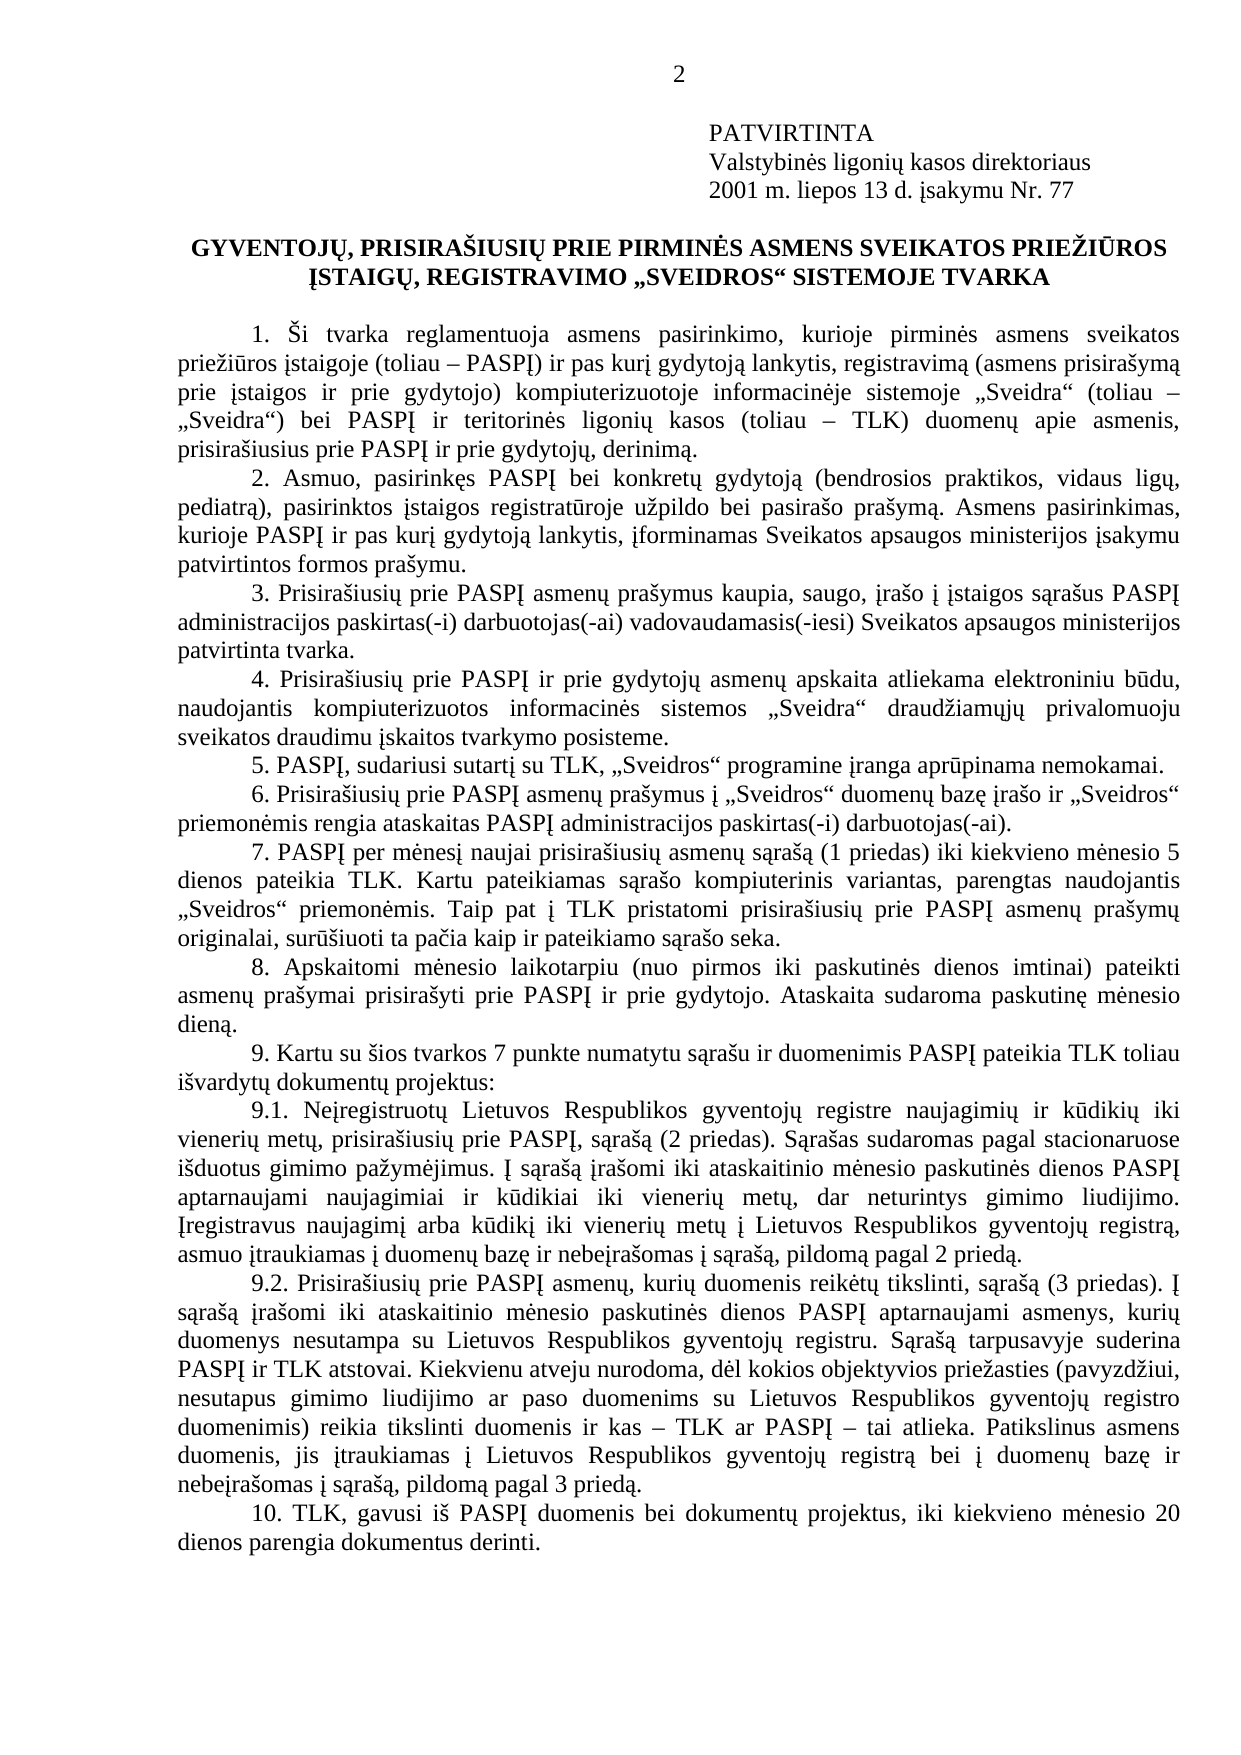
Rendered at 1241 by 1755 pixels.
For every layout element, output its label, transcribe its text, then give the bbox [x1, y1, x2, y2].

text 5. PASPĮ, sudariusi sutartį su TLK, „Sveidros“ programine įranga aprūpinama nemokamai. [177, 751, 1181, 779]
text 2. Asmuo, pasirinkęs PASPĮ bei konkretų gydytoją (bendrosios praktikos, vidaus ligų, pediatrą), pasirinktos įstaigos registratūroje užpildo bei pasirašo prašymą. Asmens pasirinkimas, kurioje PASPĮ ir pas kurį gydytoją lankytis, įforminamas Sveikatos apsaugos ministerijos įsakymu patvirtintos formos prašymu. [177, 463, 1181, 578]
text 1. Ši tvarka reglamentuoja asmens pasirinkimo, kurioje pirminės asmens sveikatos priežiūros įstaigoje (toliau – PASPĮ) ir pas kurį gydytoją lankytis, registravimą (asmens prisirašymą prie įstaigos ir prie gydytojo) kompiuterizuotoje informacinėje sistemoje „Sveidra“ (toliau – „Sveidra“) bei PASPĮ ir teritorinės ligonių kasos (toliau – TLK) duomenų apie asmenis, prisirašiusius prie PASPĮ ir prie gydytojų, derinimą. [177, 319, 1181, 463]
text 2001 m. liepos 13 d. įsakymu Nr. 77 [177, 176, 1181, 204]
text 10. TLK, gavusi iš PASPĮ duomenis bei dokumentų projektus, iki kiekvieno mėnesio 20 dienos parengia dokumentus derinti. [177, 1498, 1181, 1556]
text Valstybinės ligonių kasos direktoriaus [177, 147, 1181, 176]
text 4. Prisirašiusių prie PASPĮ ir prie gydytojų asmenų apskaita atliekama elektroniniu būdu, naudojantis kompiuterizuotos informacinės sistemos „Sveidra“ draudžiamųjų privalomuoju sveikatos draudimu įskaitos tvarkymo posisteme. [177, 664, 1181, 751]
text 9.1. Neįregistruotų Lietuvos Respublikos gyventojų registre naujagimių ir kūdikių iki vienerių metų, prisirašiusių prie PASPĮ, sąrašą (2 priedas). Sąrašas sudaromas pagal stacionaruose išduotus gimimo pažymėjimus. Į sąrašą įrašomi iki ataskaitinio mėnesio paskutinės dienos PASPĮ aptarnaujami naujagimiai ir kūdikiai iki vienerių metų, dar neturintys gimimo liudijimo. Įregistravus naujagimį arba kūdikį iki vienerių metų į Lietuvos Respublikos gyventojų registrą, asmuo įtraukiamas į duomenų bazę ir nebeįrašomas į sąrašą, pildomą pagal 2 priedą. [177, 1096, 1181, 1268]
text PATVIRTINTA [709, 118, 1181, 147]
text 3. Prisirašiusių prie PASPĮ asmenų prašymus kaupia, saugo, įrašo į įstaigos sąrašus PASPĮ administracijos paskirtas(-i) darbuotojas(-ai) vadovaudamasis(-iesi) Sveikatos apsaugos ministerijos patvirtinta tvarka. [177, 578, 1181, 664]
text 9. Kartu su šios tvarkos 7 punkte numatytu sąrašu ir duomenimis PASPĮ pateikia TLK toliau išvardytų dokumentų projektus: [177, 1038, 1181, 1096]
text 6. Prisirašiusių prie PASPĮ asmenų prašymus į „Sveidros“ duomenų bazę įrašo ir „Sveidros“ priemonėmis rengia ataskaitas PASPĮ administracijos paskirtas(-i) darbuotojas(-ai). [177, 779, 1181, 837]
text 7. PASPĮ per mėnesį naujai prisirašiusių asmenų sąrašą (1 priedas) iki kiekvieno mėnesio 5 dienos pateikia TLK. Kartu pateikiamas sąrašo kompiuterinis variantas, parengtas naudojantis „Sveidros“ priemonėmis. Taip pat į TLK pristatomi prisirašiusių prie PASPĮ asmenų prašymų originalai, surūšiuoti ta pačia kaip ir pateikiamo sąrašo seka. [177, 837, 1181, 952]
text 9.2. Prisirašiusių prie PASPĮ asmenų, kurių duomenis reikėtų tikslinti, sąrašą (3 priedas). Į sąrašą įrašomi iki ataskaitinio mėnesio paskutinės dienos PASPĮ aptarnaujami asmenys, kurių duomenys nesutampa su Lietuvos Respublikos gyventojų registru. Sąrašą tarpusavyje suderina PASPĮ ir TLK atstovai. Kiekvienu atveju nurodoma, dėl kokios objektyvios priežasties (pavyzdžiui, nesutapus gimimo liudijimo ar paso duomenims su Lietuvos Respublikos gyventojų registro duomenimis) reikia tikslinti duomenis ir kas – TLK ar PASPĮ – tai atlieka. Patikslinus asmens duomenis, jis įtraukiamas į Lietuvos Respublikos gyventojų registrą bei į duomenų bazę ir nebeįrašomas į sąrašą, pildomą pagal 3 priedą. [177, 1268, 1181, 1498]
text 8. Apskaitomi mėnesio laikotarpiu (nuo pirmos iki paskutinės dienos imtinai) pateikti asmenų prašymai prisirašyti prie PASPĮ ir prie gydytojo. Ataskaita sudaroma paskutinę mėnesio dieną. [177, 952, 1181, 1038]
text GYVENTOJŲ, PRISIRAŠIUSIŲ PRIE PIRMINĖS ASMENS SVEIKATOS PRIEŽIŪROS ĮSTAIGŲ, REGISTRAVIMO „SVEIDROS“ SISTEMOJE TVARKA [177, 233, 1181, 291]
